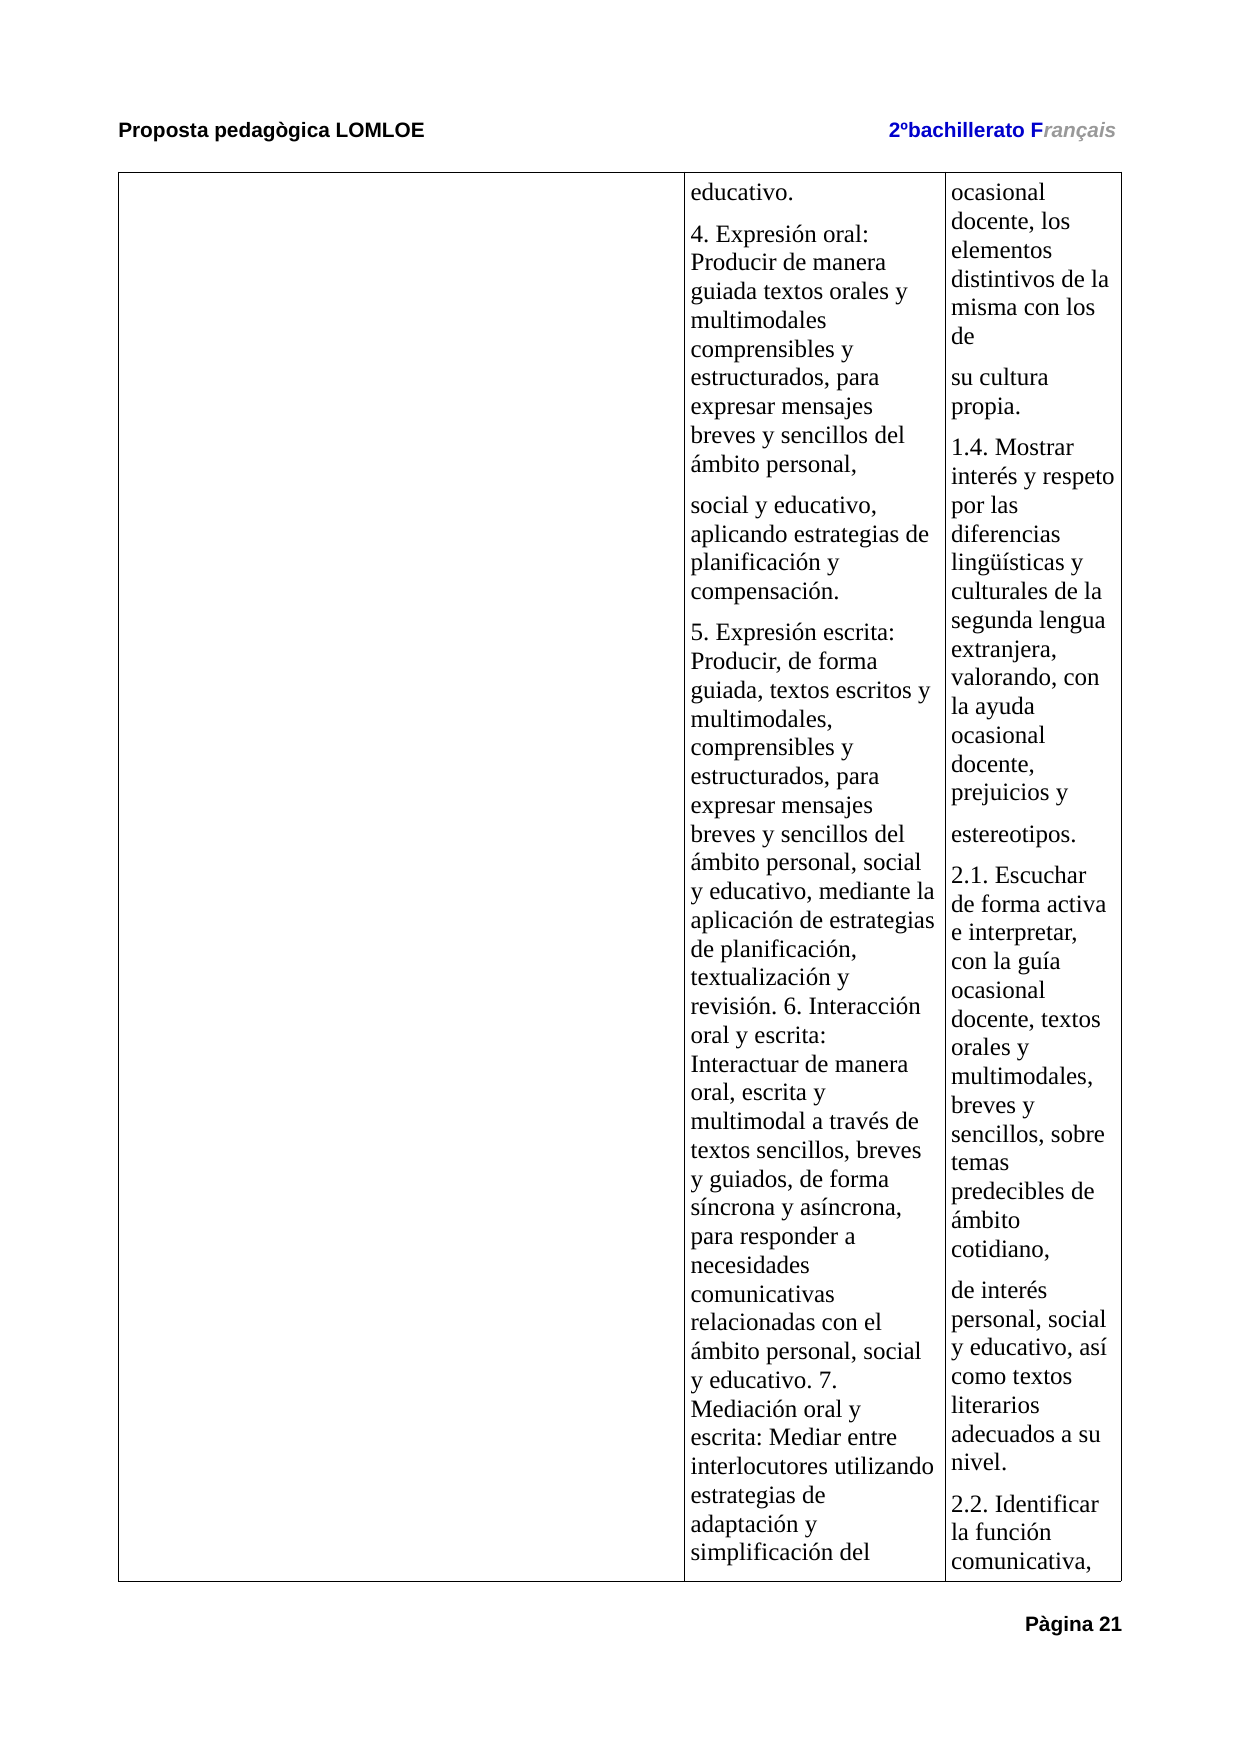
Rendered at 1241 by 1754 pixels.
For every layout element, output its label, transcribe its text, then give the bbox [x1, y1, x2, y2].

table_cell educativo. 4. Expresión oral: Producir de manera guiada textos orales y multimodales comprensibles y estructurados, para expresar mensajes breves y sencillos del ámbito personal, social y educativo, aplicando estrategias de planificación y compensación. 5. Expresión escrita: Producir, de forma guiada, textos escritos y multimodales, comprensibles y estructurados, para expresar mensajes breves y sencillos del ámbito personal, social y educativo, mediante la aplicación de estrategias de planificación, textualización y revisión. 6. Interacción oral y escrita: Interactuar de manera oral, escrita y multimodal a través de textos sencillos, breves y guiados, de forma síncrona y asíncrona, para responder a necesidades comunicativas relacionadas con el ámbito personal, social y educativo. 7. Mediación oral y escrita: Mediar entre interlocutores utilizando estrategias de adaptación y simplificación del [685, 173, 945, 1581]
table_cell [119, 173, 684, 1581]
table_cell ocasional docente, los elementos distintivos de la misma con los de su cultura propia. 1.4. Mostrar interés y respeto por las diferencias lingüísticas y culturales de la segunda lengua extranjera, valorando, con la ayuda ocasional docente, prejuicios y estereotipos. 2.1. Escuchar de forma activa e interpretar, con la guía ocasional docente, textos orales y multimodales, breves y sencillos, sobre temas predecibles de ámbito cotidiano, de interés personal, social y educativo, así como textos literarios adecuados a su nivel. 2.2. Identificar la función comunicativa, [946, 173, 1121, 1581]
